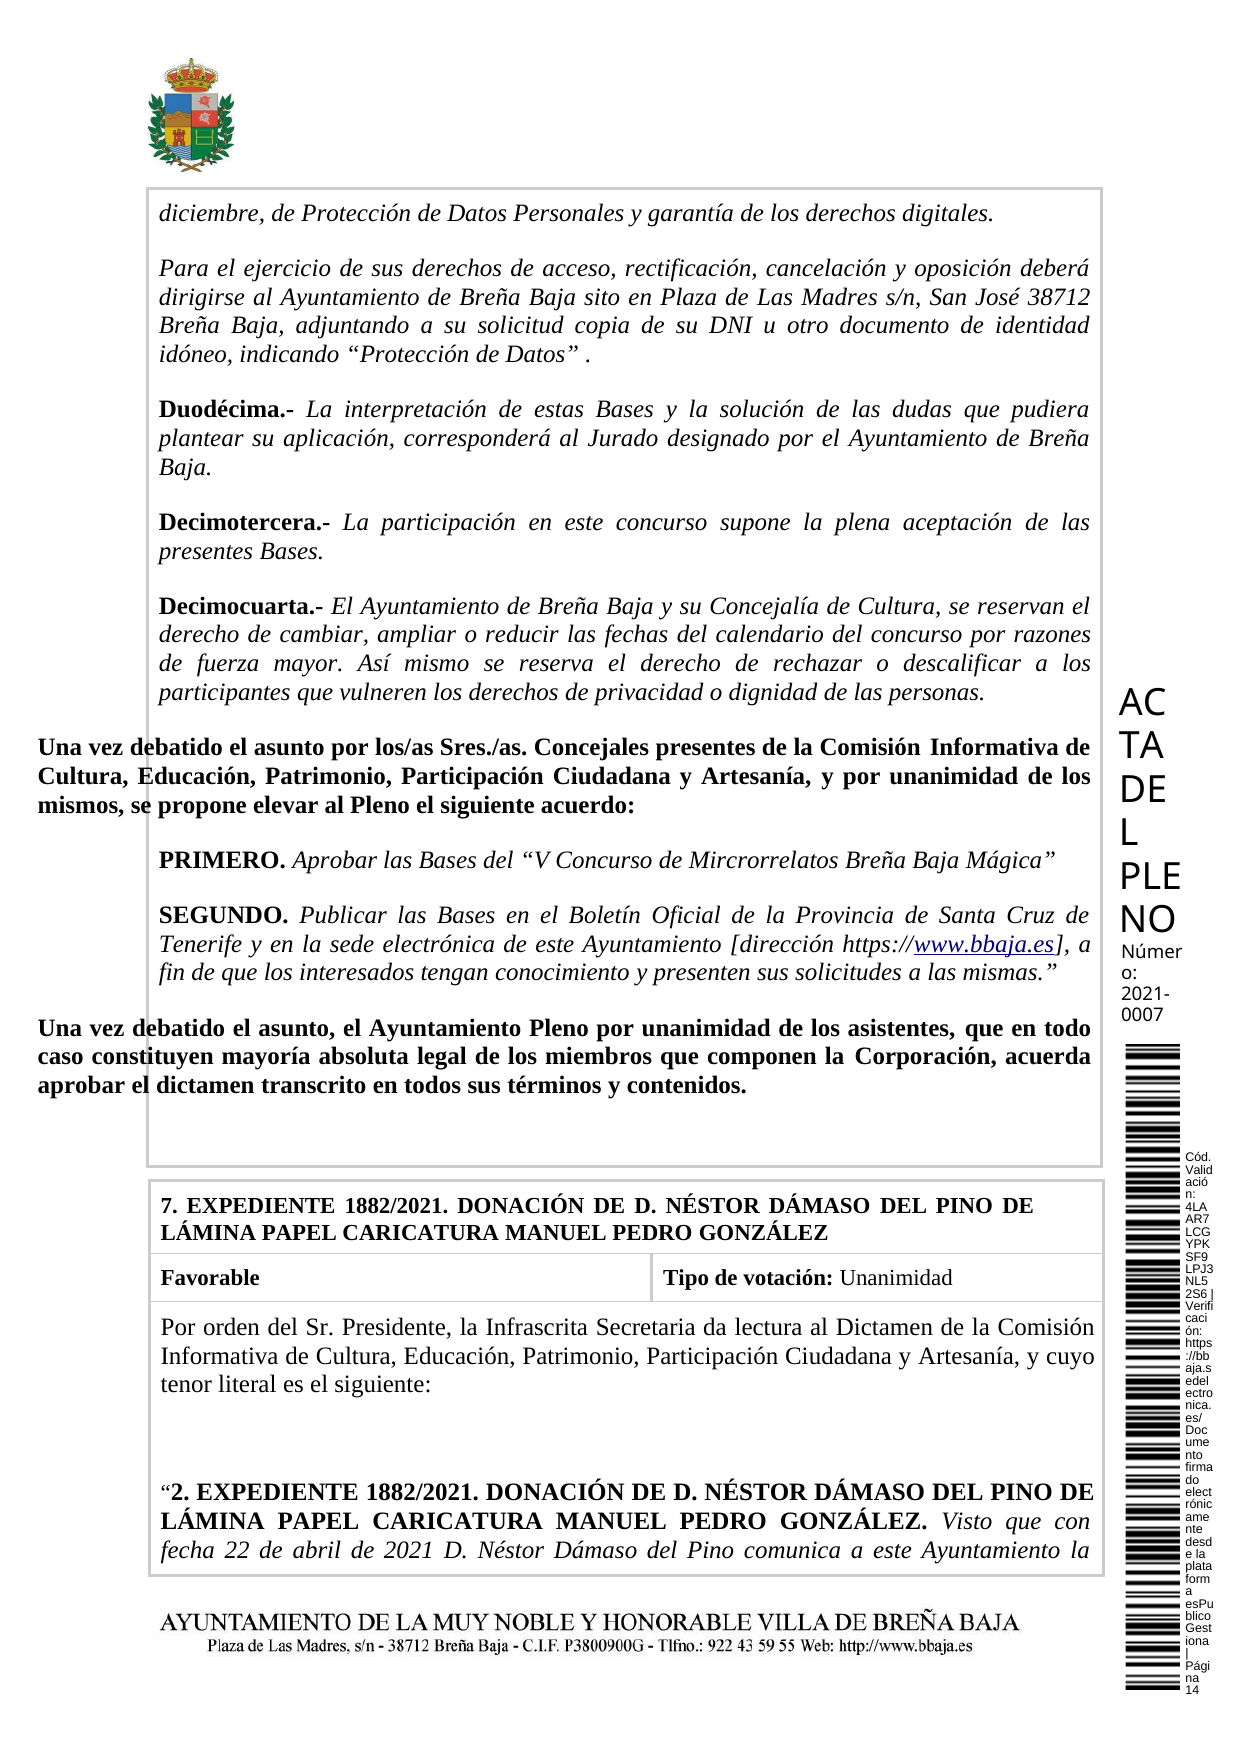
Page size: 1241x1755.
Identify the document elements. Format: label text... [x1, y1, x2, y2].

subtitle Una vez debatido el asunto, el Ayuntamiento Pleno por unanimidad de los asistentes, que en todo caso constituyen mayoría absoluta legal de los miembros que componen la Corporación, acuerda aprobar el dictamen transcrito en todos sus términos y contenidos. [37, 1013, 146, 1099]
text SEGUNDO. Publicar las Bases en el Boletín Oficial de la Provincia de Santa Cruz de Tenerife y en la sede electrónica de este Ayuntamiento [dirección https://www.bbaja.es], a fin de que los interesados tengan conocimiento y presenten sus solicitudes a las mismas.” [159, 900, 1091, 986]
text PRIMERO. Aprobar las Bases del “V Concurso de Mircrorrelatos Breña Baja Mágica” [159, 845, 1100, 873]
text Número: 2021-0007 Fecha: 23/07/2021 [1121, 941, 1186, 1025]
text Cód. Validación: 4LAAR7LCGYPKSF9LPJ3NL52S6 | Verificación: https://bbaja.sedelectronica.es/ Documento firmado electrónicamente desde la plataforma esPublico Gestiona | Página 14 de 90 [1185, 1152, 1214, 1693]
text [1103, 198, 1191, 226]
table_cell Por orden del Sr. Presidente, la Infrascrita Secretaria da lectura al Dictamen de la Comisión Informativa de Cultura, Educación, Patrimonio, Participación Ciudadana y Artesanía, y cuyo tenor literal es el siguiente: “2. EXPEDIENTE 1882/2021. DONACIÓN DE D. NÉSTOR DÁMASO DEL PINO DE LÁMINA PAPEL CARICATURA MANUEL PEDRO GONZÁLEZ. Visto que con fecha 22 de abril de 2021 D. Néstor Dámaso del Pino comunica a este Ayuntamiento la [151, 1302, 1102, 1574]
table_header 7. EXPEDIENTE 1882/2021. DONACIÓN DE D. NÉSTOR DÁMASO DEL PINO DE LÁMINA PAPEL CARICATURA MANUEL PEDRO GONZÁLEZ [151, 1182, 1102, 1253]
text Decimocuarta.- El Ayuntamiento de Breña Baja y su Concejalía de Cultura, se reservan el derecho de cambiar, ampliar o reducir las fechas del calendario del concurso por razones de fuerza mayor. Así mismo se reserva el derecho de rechazar o descalificar a los participantes que vulneren los derechos de privacidad o dignidad de las personas. [159, 591, 1091, 706]
subtitle Una vez debatido el asunto por los/as Sres./as. Concejales presentes de la Comisión Informativa de Cultura, Educación, Patrimonio, Participación Ciudadana y Artesanía, y por unanimidad de los mismos, se propone elevar al Pleno el siguiente acuerdo: [149, 732, 1090, 818]
text diciembre, de Protección de Datos Personales y garantía de los derechos digitales. [159, 198, 1100, 226]
text ACTA DEL PLENO [1119, 680, 1186, 941]
text Para el ejercicio de sus derechos de acceso, rectificación, cancelación y oposición deberá dirigirse al Ayuntamiento de Breña Baja sito en Plaza de Las Madres s/n, San José 38712 Breña Baja, adjuntando a su solicitud copia de su DNI u otro documento de identidad idóneo, indicando “Protección de Datos” . [159, 253, 1091, 368]
table_cell Favorable [151, 1254, 650, 1301]
text Duodécima.- La interpretación de estas Bases y la solución de las dudas que pudiera plantear su aplicación, corresponderá al Jurado designado por el Ayuntamiento de Breña Baja. [159, 394, 1091, 481]
text [1117, 678, 1186, 1025]
subtitle Una vez debatido el asunto, el Ayuntamiento Pleno por unanimidad de los asistentes, que en todo caso constituyen mayoría absoluta legal de los miembros que componen la Corporación, acuerda aprobar el dictamen transcrito en todos sus términos y contenidos. [149, 1013, 1091, 1099]
subtitle Una vez debatido el asunto por los/as Sres./as. Concejales presentes de la Comisión Informativa de Cultura, Educación, Patrimonio, Participación Ciudadana y Artesanía, y por unanimidad de los mismos, se propone elevar al Pleno el siguiente acuerdo: [37, 732, 146, 818]
table_cell Tipo de votación: Unanimidad [653, 1254, 1102, 1301]
text Decimotercera.- La participación en este concurso supone la plena aceptación de las presentes Bases. [159, 507, 1091, 564]
